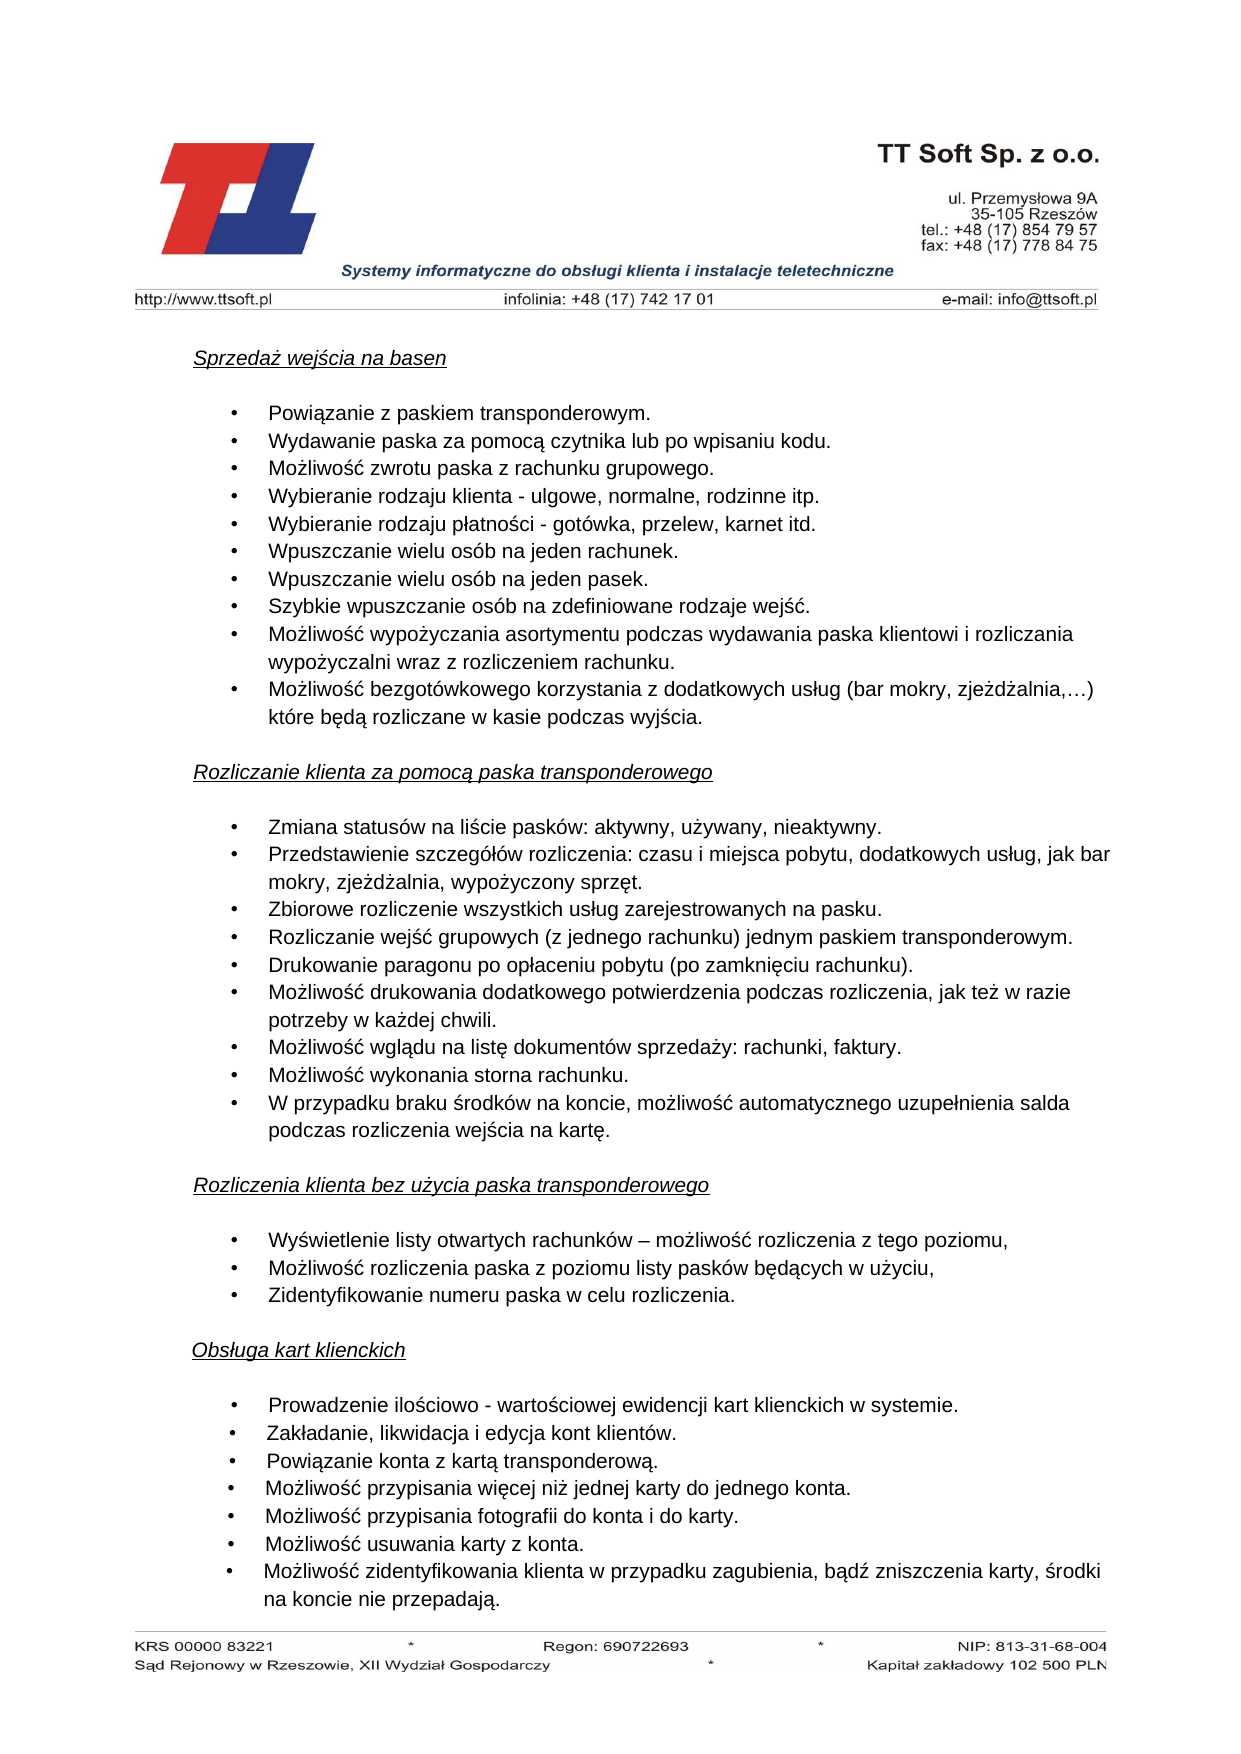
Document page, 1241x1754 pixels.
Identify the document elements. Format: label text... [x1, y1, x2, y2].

list Powiązanie z paskiem transponderowym. [231, 401, 1122, 425]
list Możliwość drukowania dodatkowego potwierdzenia podczas rozliczenia, jak też w razie potrzeby w każdej chwili. [231, 980, 1122, 1032]
text Rozliczenia klienta bez użycia paska transponderowego [193, 1173, 1122, 1197]
list Drukowanie paragonu po opłaceniu pobytu (po zamknięciu rachunku). [231, 952, 1122, 977]
list Powiązanie konta z kartą transponderową. [229, 1448, 1122, 1473]
list Wydawanie paska za pomocą czytnika lub po wpisaniu kodu. [231, 429, 1122, 453]
list Prowadzenie ilościowo - wartościowej ewidencji kart klienckich w systemie. [231, 1393, 1122, 1417]
text Sprzedaż wejścia na basen [193, 346, 1122, 370]
list Wybieranie rodzaju płatności - gotówka, przelew, karnet itd. [231, 511, 1122, 536]
text Rozliczanie klienta za pomocą paska transponderowego [193, 759, 1122, 783]
list Zbiorowe rozliczenie wszystkich usług zarejestrowanych na pasku. [231, 897, 1122, 921]
list W przypadku braku środków na koncie, możliwość automatycznego uzupełnienia salda podczas rozliczenia wejścia na kartę. [231, 1090, 1122, 1142]
list Możliwość zidentyfikowania klienta w przypadku zagubienia, bądź zniszczenia karty, środki na koncie nie przepadają. [226, 1559, 1122, 1611]
list Zakładanie, likwidacja i edycja kont klientów. [229, 1421, 1122, 1445]
text Obsługa kart klienckich [191, 1338, 1122, 1362]
list Możliwość zwrotu paska z rachunku grupowego. [231, 456, 1122, 480]
list Możliwość rozliczenia paska z poziomu listy pasków będących w użyciu, [231, 1256, 1122, 1280]
list Możliwość przypisania więcej niż jednej karty do jednego konta. [227, 1476, 1122, 1500]
list Przedstawienie szczegółów rozliczenia: czasu i miejsca pobytu, dodatkowych usług, jak bar mokry, zjeżdżalnia, wypożyczony sprzęt. [231, 842, 1122, 894]
list Wyświetlenie listy otwartych rachunków – możliwość rozliczenia z tego poziomu, [231, 1228, 1122, 1252]
list Wybieranie rodzaju klienta - ulgowe, normalne, rodzinne itp. [231, 484, 1122, 508]
list Zidentyfikowanie numeru paska w celu rozliczenia. [231, 1283, 1122, 1307]
list Rozliczanie wejść grupowych (z jednego rachunku) jednym paskiem transponderowym. [231, 925, 1122, 949]
list Szybkie wpuszczanie osób na zdefiniowane rodzaje wejść. [231, 594, 1122, 618]
list Wpuszczanie wielu osób na jeden rachunek. [231, 539, 1122, 563]
list Możliwość usuwania karty z konta. [227, 1531, 1122, 1555]
picture [134, 1631, 1107, 1672]
list Wpuszczanie wielu osób na jeden pasek. [231, 567, 1122, 591]
list Możliwość bezgotówkowego korzystania z dodatkowych usług (bar mokry, zjeżdżalnia,…) które będą rozliczane w kasie podczas wyjścia. [231, 677, 1122, 728]
list Możliwość wglądu na listę dokumentów sprzedaży: rachunki, faktury. [231, 1035, 1122, 1059]
list Możliwość wypożyczania asortymentu podczas wydawania paska klientowi i rozliczania wypożyczalni wraz z rozliczeniem rachunku. [231, 622, 1122, 673]
list Zmiana statusów na liście pasków: aktywny, używany, nieaktywny. [231, 814, 1122, 839]
picture [134, 143, 1099, 310]
list Możliwość przypisania fotografii do konta i do karty. [227, 1504, 1122, 1528]
list Możliwość wykonania storna rachunku. [231, 1063, 1122, 1087]
